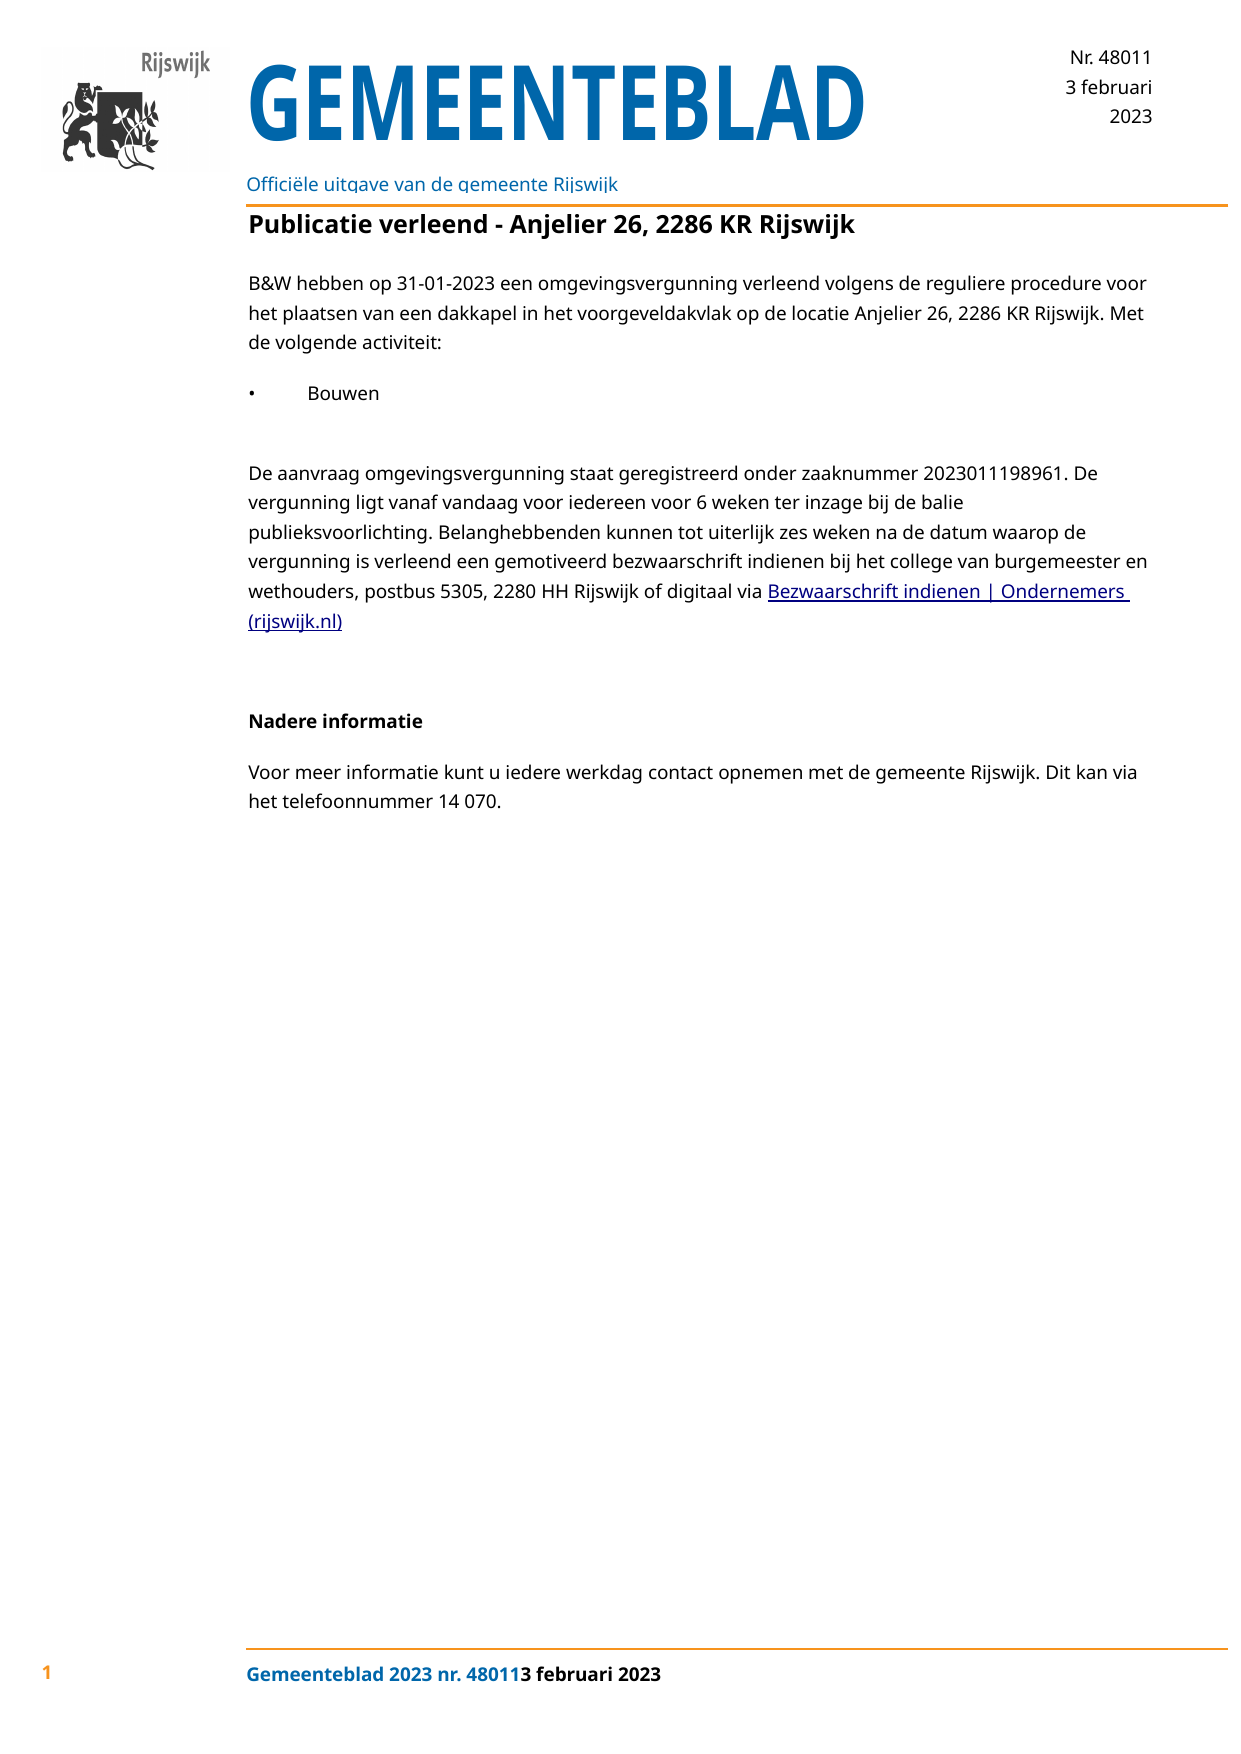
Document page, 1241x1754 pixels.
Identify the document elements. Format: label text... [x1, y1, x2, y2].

picture [41, 47, 231, 172]
text Nadere informatie [248, 709, 1152, 734]
list Bouwen [248, 380, 1152, 406]
text Publicatie verleend - Anjelier 26, 2286 KR Rijswijk [248, 207, 1152, 241]
text B&W hebben op 31-01-2023 een omgevingsvergunning verleend volgens de reguliere procedure voor het plaatsen van een dakkapel in het voorgeveldakvlak op de locatie Anjelier 26, 2286 KR Rijswijk. Met de volgende activiteit: [248, 270, 1152, 355]
text De aanvraag omgevingsvergunning staat geregistreerd onder zaaknummer 2023011198961. De vergunning ligt vanaf vandaag voor iedereen voor 6 weken ter inzage bij de balie publieksvoorlichting. Belanghebbenden kunnen tot uiterlijk zes weken na de datum waarop de vergunning is verleend een gemotiveerd bezwaarschrift indienen bij het college van burgemeester en wethouders, postbus 5305, 2280 HH Rijswijk of digitaal via Bezwaarschrift indienen | Ondernemers (rijswijk.nl) [248, 460, 1152, 633]
text Voor meer informatie kunt u iedere werkdag contact opnemen met de gemeente Rijswijk. Dit kan via het telefoonnummer 14 070. [248, 759, 1152, 814]
